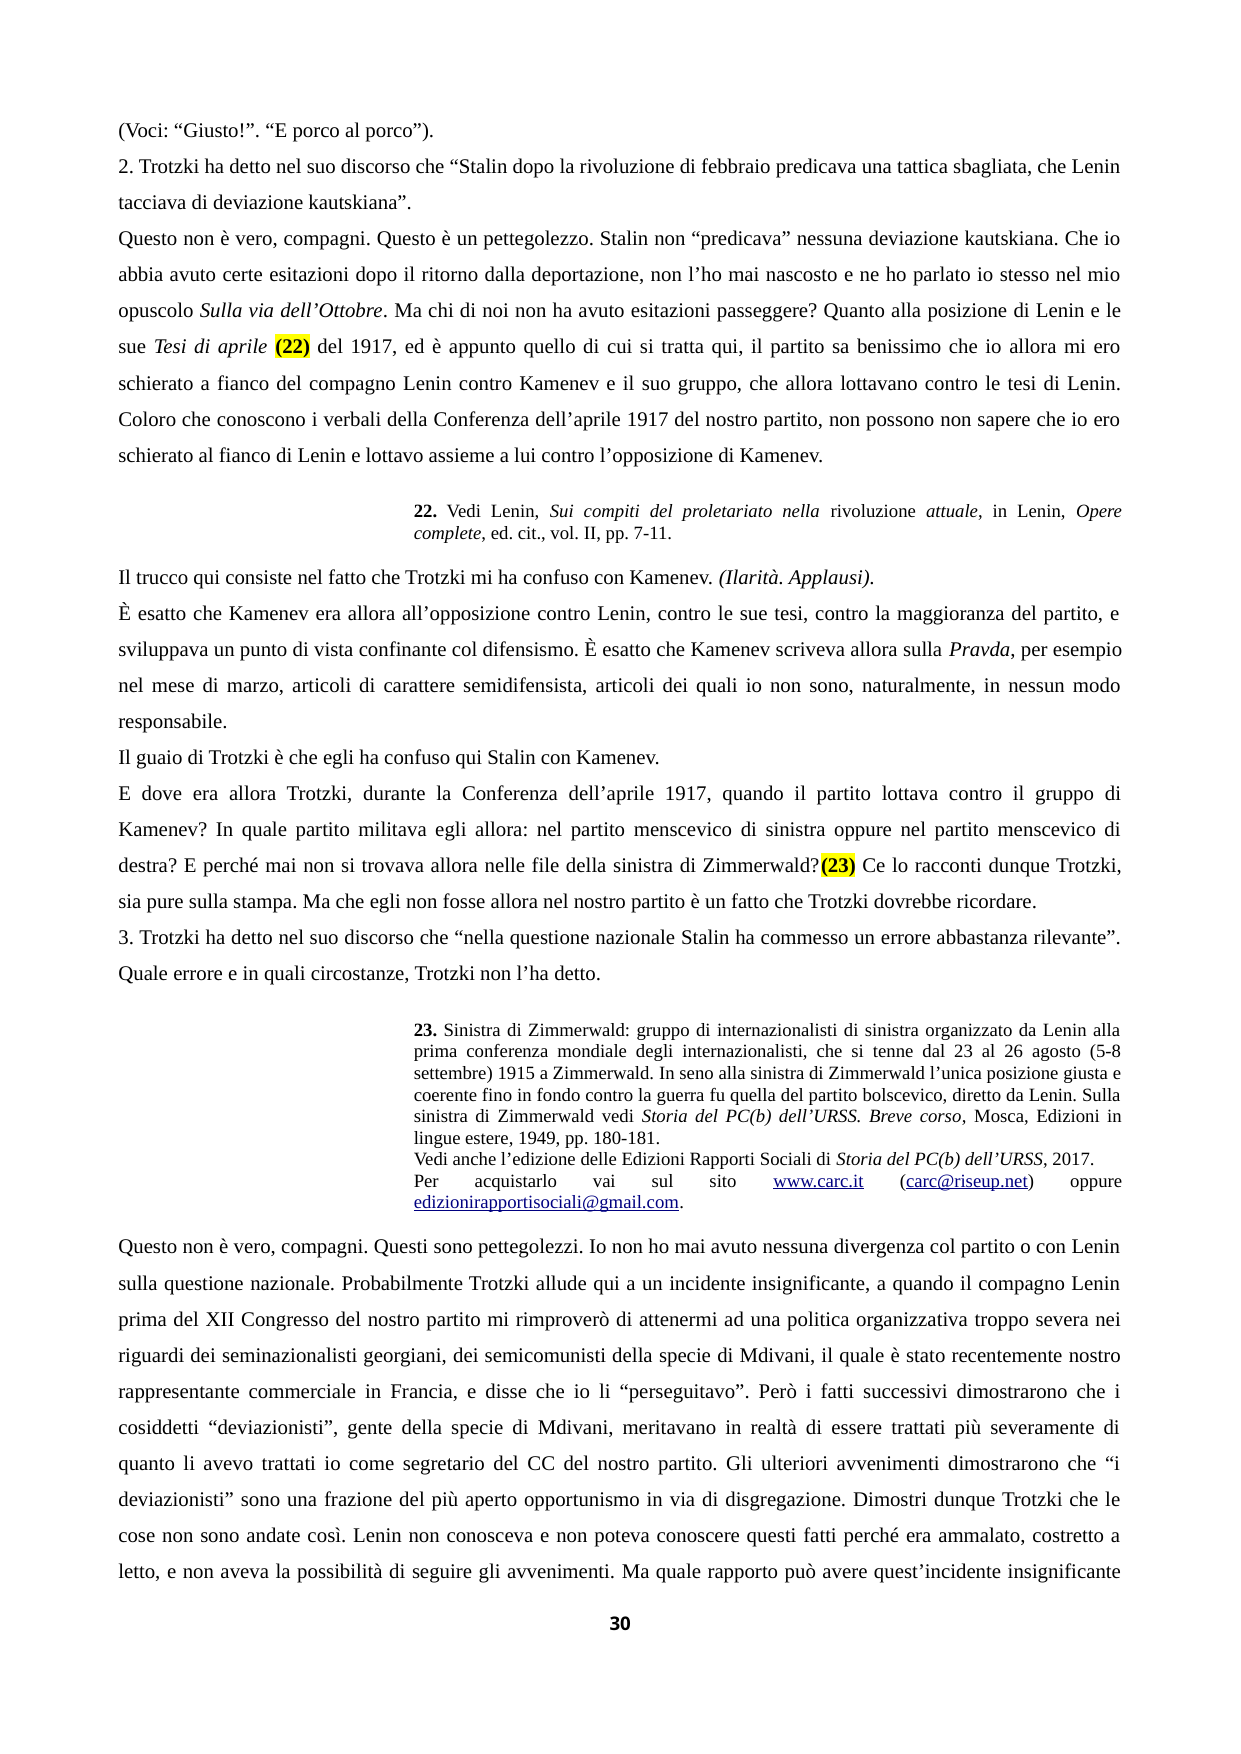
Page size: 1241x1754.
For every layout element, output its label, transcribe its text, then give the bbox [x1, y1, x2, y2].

text Questo non è vero, compagni. Questi sono pettegolezzi. Io non ho mai avuto nessuna divergenza col partito o con Lenin sulla questione nazionale. Probabilmente Trotzki allude qui a un incidente insignificante, a quando il compagno Lenin prima del XII Congresso del nostro partito mi rimproverò di attenermi ad una politica organizzativa troppo severa nei riguardi dei seminazionalisti georgiani, dei semicomunisti della specie di Mdivani, il quale è stato recentemente nostro rappresentante commerciale in Francia, e disse che io li “perseguitavo”. Però i fatti successivi dimostrarono che i cosiddetti “deviazionisti”, gente della specie di Mdivani, meritavano in realtà di essere trattati più severamente di quanto li avevo trattati io come segretario del CC del nostro partito. Gli ulteriori avvenimenti dimostrarono che “i deviazionisti” sono una frazione del più aperto opportunismo in via di disgregazione. Dimostri dunque Trotzki che le cose non sono andate così. Lenin non conosceva e non poteva conoscere questi fatti perché era ammalato, costretto a letto, e non aveva la possibilità di seguire gli avvenimenti. Ma quale rapporto può avere quest’incidente insignificante [118, 1234, 1122, 1583]
text Per acquistarlo vai sul sito www.carc.it (carc@riseup.net) oppure edizionirapportisociali@gmail.com. [413, 1170, 1122, 1213]
text 2. Trotzki ha detto nel suo discorso che “Stalin dopo la rivoluzione di febbraio predicava una tattica sbagliata, che Lenin tacciava di deviazione kautskiana”. [118, 154, 1122, 214]
text Il trucco qui consiste nel fatto che Trotzki mi ha confuso con Kamenev. (Ilarità. Applausi). [118, 565, 1122, 589]
text E dove era allora Trotzki, durante la Conferenza dell’aprile 1917, quando il partito lottava contro il gruppo di Kamenev? In quale partito militava egli allora: nel partito menscevico di sinistra oppure nel partito menscevico di destra? E perché mai non si trovava allora nelle file della sinistra di Zimmerwald?(23) Ce lo racconti dunque Trotzki, sia pure sulla stampa. Ma che egli non fosse allora nel nostro partito è un fatto che Trotzki dovrebbe ricordare. [118, 781, 1122, 913]
text Questo non è vero, compagni. Questo è un pettegolezzo. Stalin non “predicava” nessuna deviazione kautskiana. Che io abbia avuto certe esitazioni dopo il ritorno dalla deportazione, non l’ho mai nascosto e ne ho parlato io stesso nel mio opuscolo Sulla via dell’Ottobre. Ma chi di noi non ha avuto esitazioni passeggere? Quanto alla posizione di Lenin e le sue Tesi di aprile (22) del 1917, ed è appunto quello di cui si tratta qui, il partito sa benissimo che io allora mi ero schierato a fianco del compagno Lenin contro Kamenev e il suo gruppo, che allora lottavano contro le tesi di Lenin. Coloro che conoscono i verbali della Conferenza dell’aprile 1917 del nostro partito, non possono non sapere che io ero schierato al fianco di Lenin e lottavo assieme a lui contro l’opposizione di Kamenev. [118, 226, 1122, 467]
text (Voci: “Giusto!”. “E porco al porco”). [118, 118, 1122, 142]
text Vedi anche l’edizione delle Edizioni Rapporti Sociali di Storia del PC(b) dell’URSS, 2017. [413, 1148, 1122, 1170]
text È esatto che Kamenev era allora all’opposizione contro Lenin, contro le sue tesi, contro la maggioranza del partito, e sviluppava un punto di vista confinante col difensismo. È esatto che Kamenev scriveva allora sulla Pravda, per esempio nel mese di marzo, articoli di carattere semidifensista, articoli dei quali io non sono, naturalmente, in nessun modo responsabile. [118, 601, 1122, 733]
text 23. Sinistra di Zimmerwald: gruppo di internazionalisti di sinistra organizzato da Lenin alla prima conferenza mondiale degli internazionalisti, che si tenne dal 23 al 26 agosto (5-8 settembre) 1915 a Zimmerwald. In seno alla sinistra di Zimmerwald l’unica posizione giusta e coerente fino in fondo contro la guerra fu quella del partito bolscevico, diretto da Lenin. Sulla sinistra di Zimmerwald vedi Storia del PC(b) dell’URSS. Breve corso, Mosca, Edizioni in lingue estere, 1949, pp. 180-181. [413, 1019, 1122, 1148]
text Il guaio di Trotzki è che egli ha confuso qui Stalin con Kamenev. [118, 745, 1122, 769]
text 3. Trotzki ha detto nel suo discorso che “nella questione nazionale Stalin ha commesso un errore abbastanza rilevante”. Quale errore e in quali circostanze, Trotzki non l’ha detto. [118, 925, 1122, 985]
text 22. Vedi Lenin, Sui compiti del proletariato nella rivoluzione attuale, in Lenin, Opere complete, ed. cit., vol. II, pp. 7-11. [413, 500, 1122, 543]
